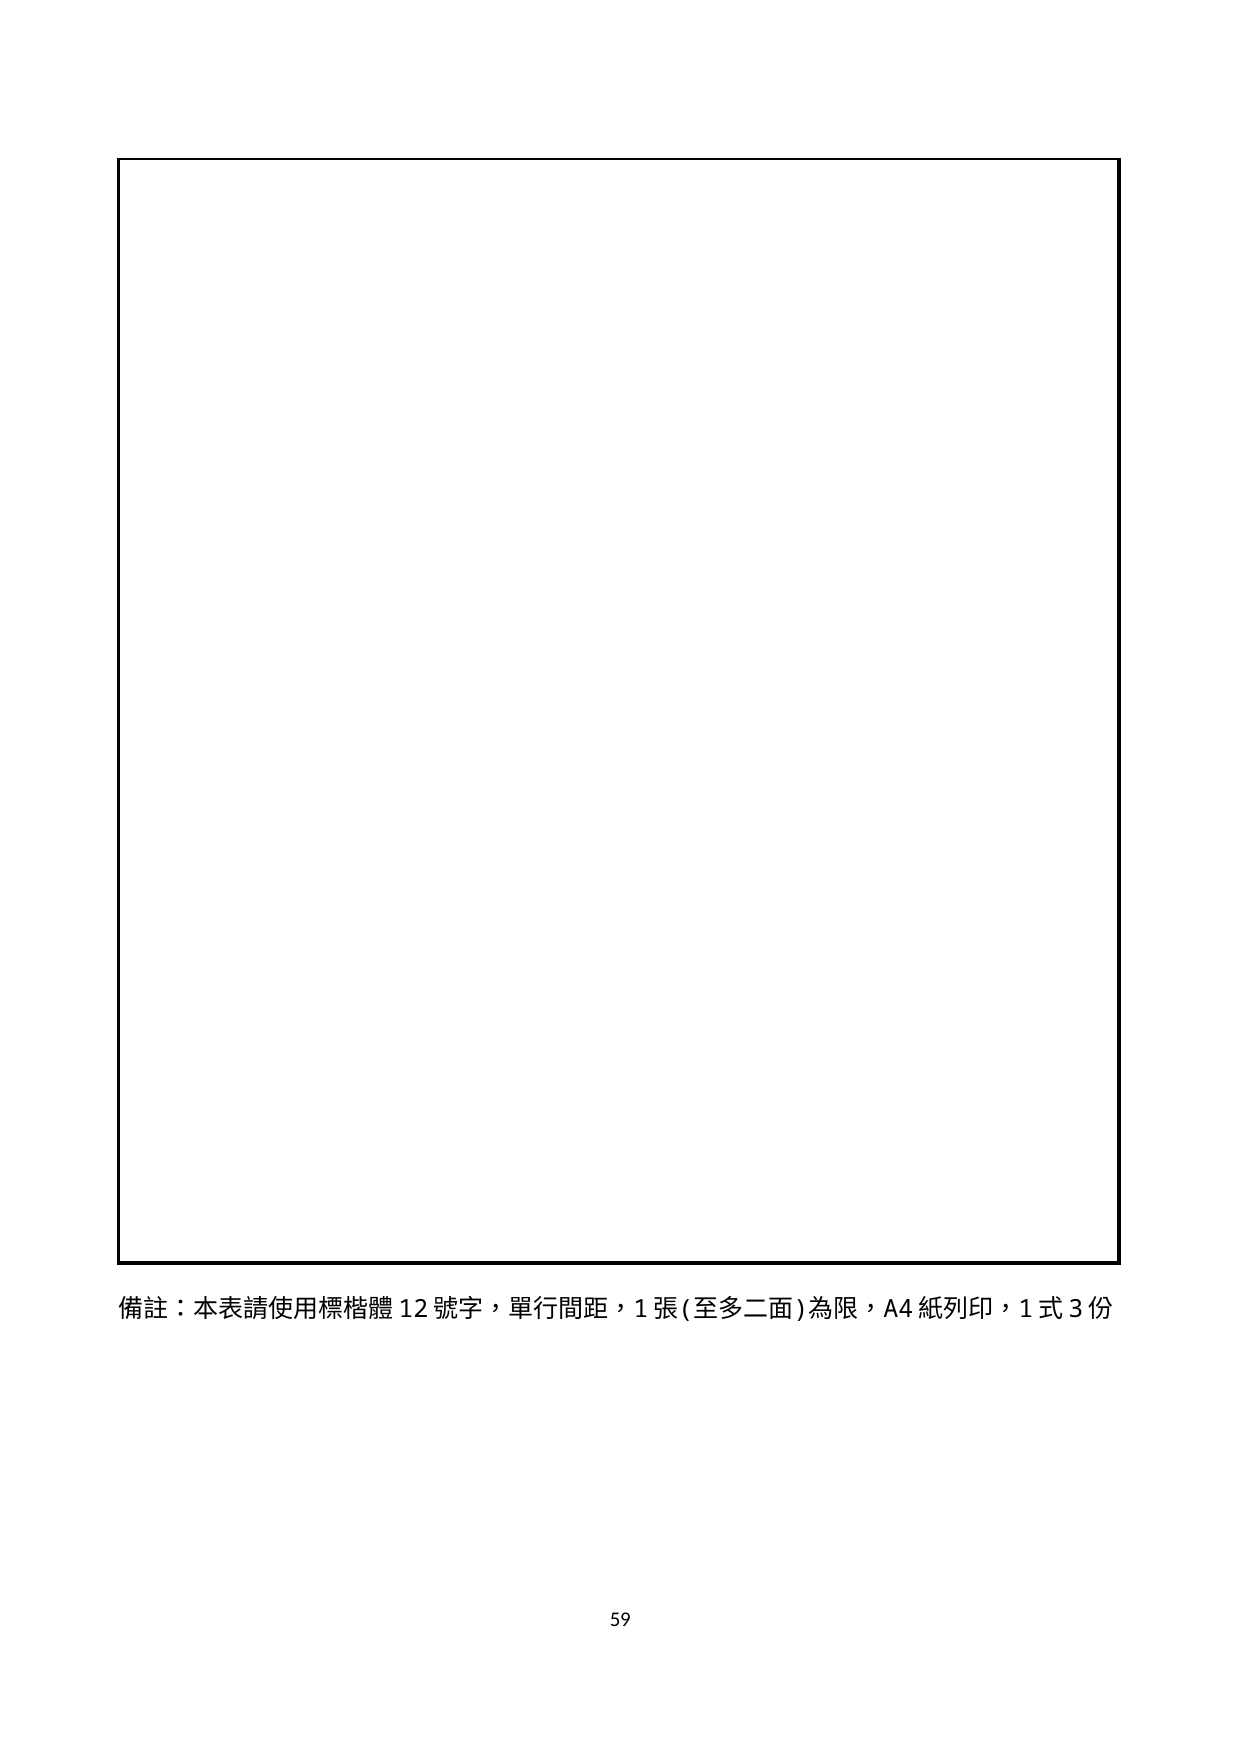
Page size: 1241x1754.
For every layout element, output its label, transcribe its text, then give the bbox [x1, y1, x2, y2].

text 備註：本表請使用標楷體12號字，單行間距，1張(至多二面)為限，A4紙列印，1式3份 [118, 1264, 1122, 1327]
table_cell [120, 160, 1117, 1261]
